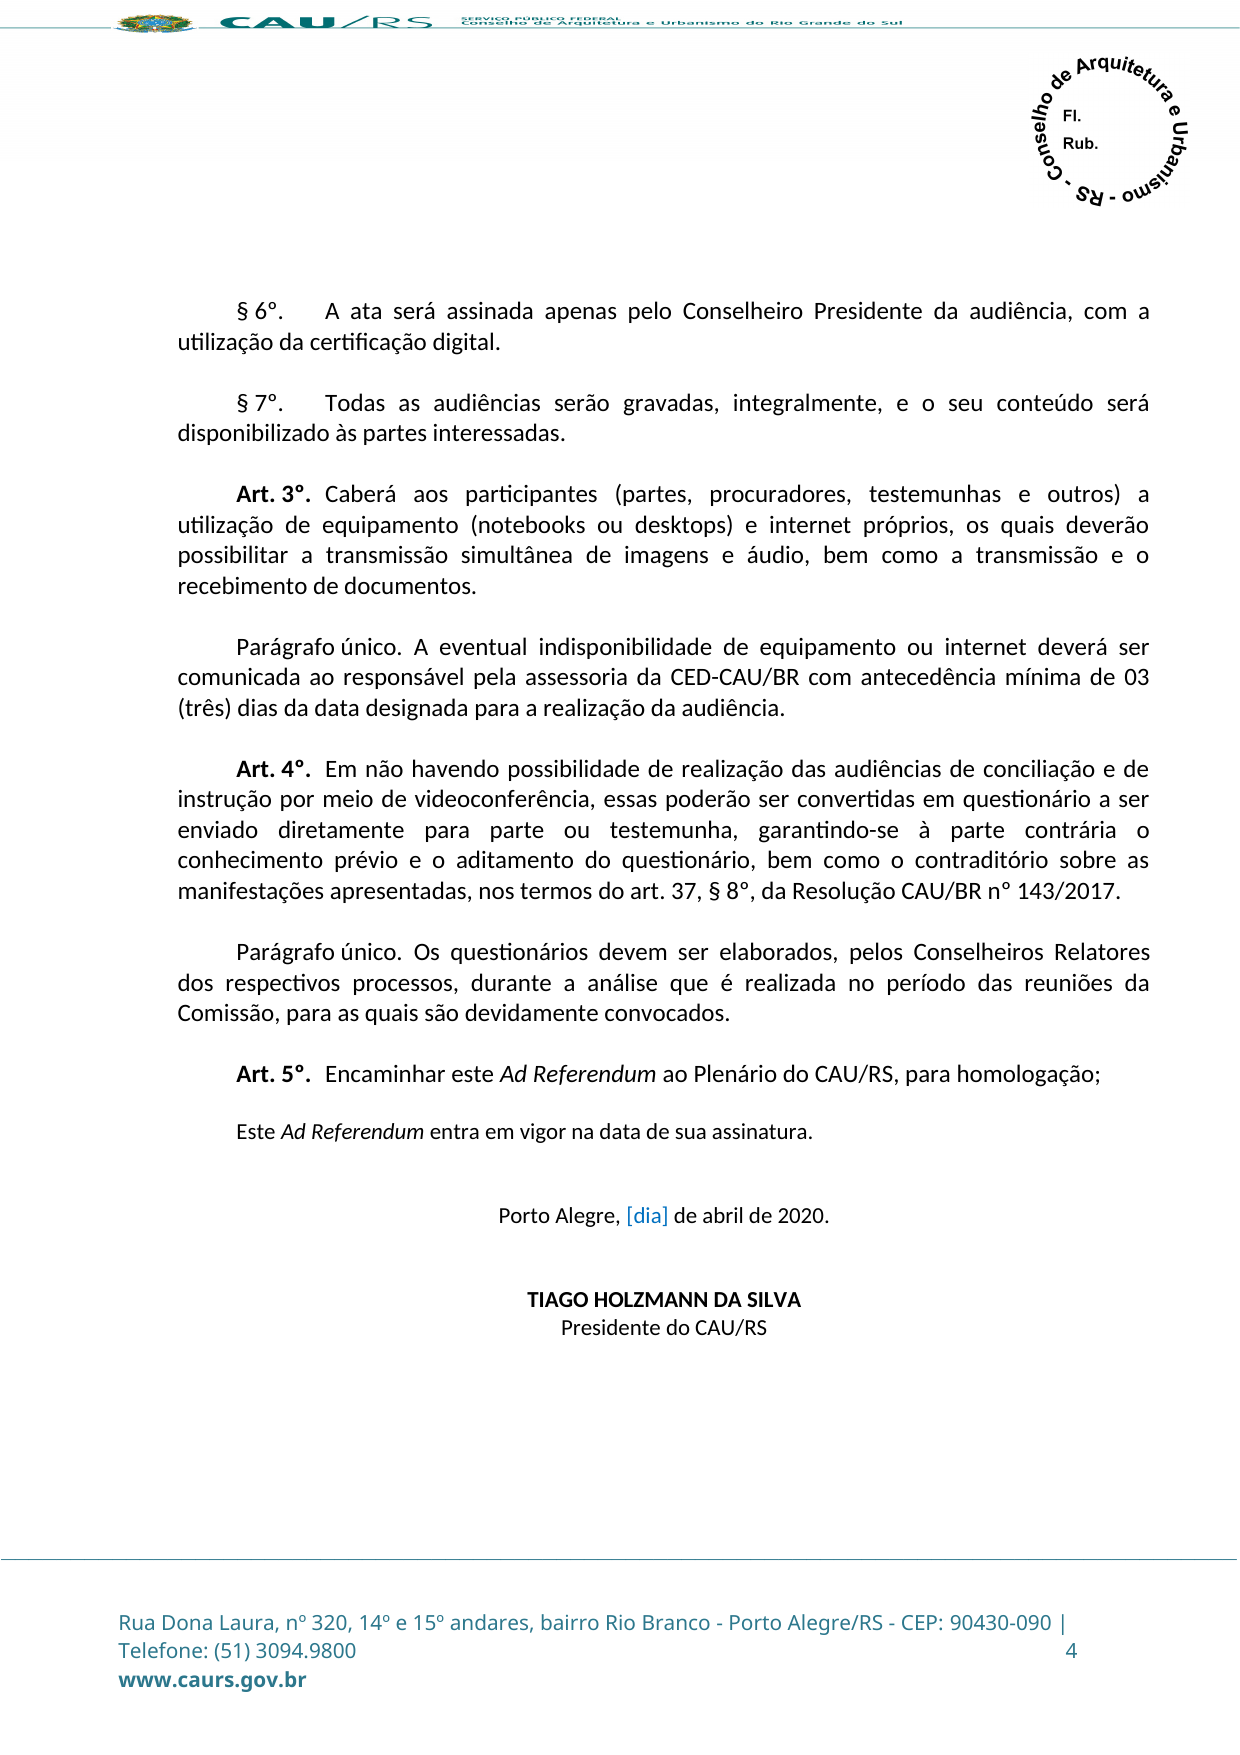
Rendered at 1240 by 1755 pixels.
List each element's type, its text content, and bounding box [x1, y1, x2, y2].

list Parágrafo único. A eventual indisponibilidade de equipamento ou internet deverá ser comunicada ao responsável pela assessoria da CED-CAU/BR com antecedência mínima de 03 (três) dias da data designada para a realização da audiência. [177, 631, 1151, 723]
text Presidente do CAU/RS [177, 1313, 1151, 1341]
list § 7º. Todas as audiências serão gravadas, integralmente, e o seu conteúdo será disponibilizado às partes interessadas. [177, 387, 1151, 448]
list Art. 4º. Em não havendo possibilidade de realização das audiências de conciliação e de instrução por meio de videoconferência, essas poderão ser convertidas em questionário a ser enviado diretamente para parte ou testemunha, garantindo-se à parte contrária o conhecimento prévio e o aditamento do questionário, bem como o contraditório sobre as manifestações apresentadas, nos termos do art. 37, § 8º, da Resolução CAU/BR nº 143/2017. [177, 753, 1151, 906]
list Parágrafo único. Os questionários devem ser elaborados, pelos Conselheiros Relatores dos respectivos processos, durante a análise que é realizada no período das reuniões da Comissão, para as quais são devidamente convocados. [177, 936, 1151, 1028]
list § 6º. A ata será assinada apenas pelo Conselheiro Presidente da audiência, com a utilização da certificação digital. [177, 295, 1151, 356]
text Porto Alegre, [dia] de abril de 2020. [177, 1201, 1151, 1229]
list Art. 5º. Encaminhar este Ad Referendum ao Plenário do CAU/RS, para homologação; [177, 1058, 1151, 1089]
list Art. 3º. Caberá aos participantes (partes, procuradores, testemunhas e outros) a utilização de equipamento (notebooks ou desktops) e internet próprios, os quais deverão possibilitar a transmissão simultânea de imagens e áudio, bem como a transmissão e o recebimento de documentos. [177, 478, 1151, 601]
text Este Ad Referendum entra em vigor na data de sua assinatura. [177, 1117, 1151, 1145]
text TIAGO HOLZMANN DA SILVA [177, 1285, 1151, 1313]
